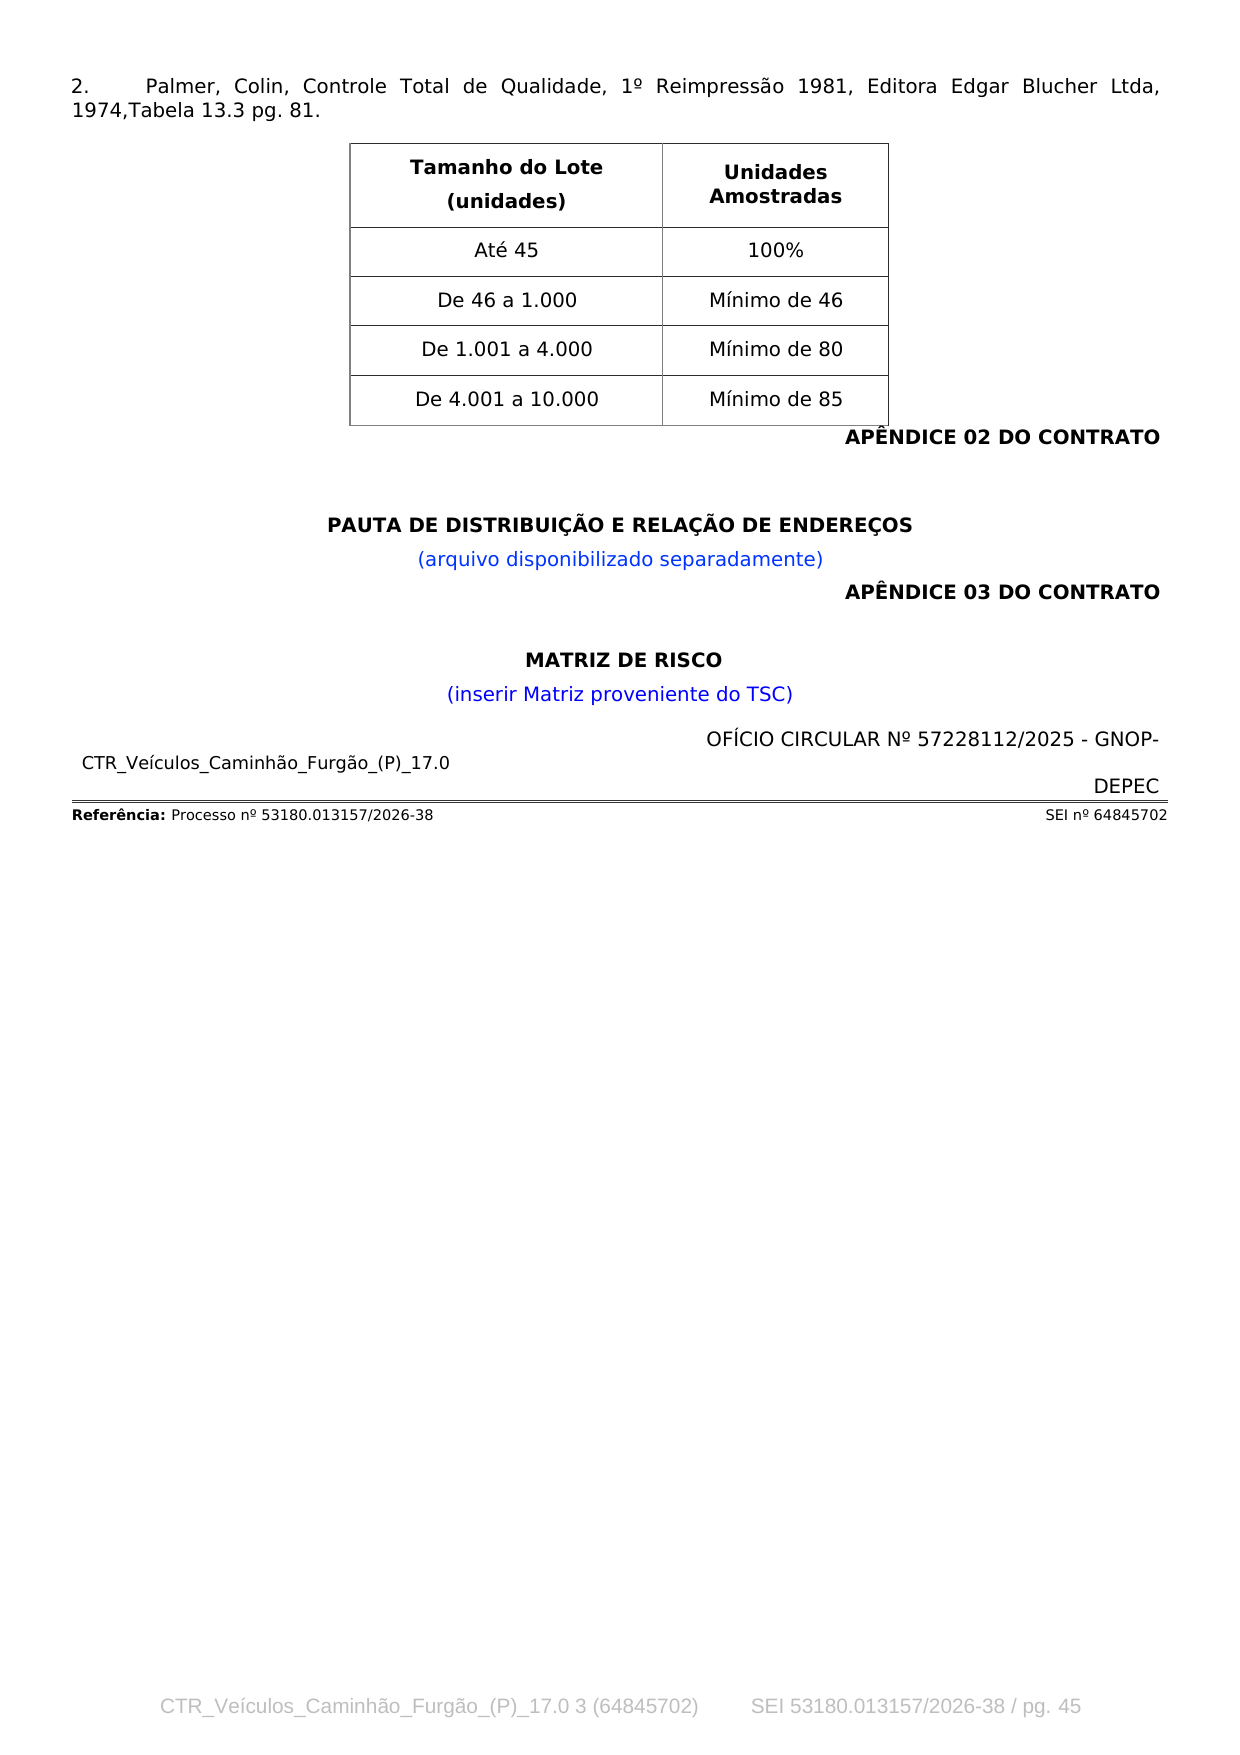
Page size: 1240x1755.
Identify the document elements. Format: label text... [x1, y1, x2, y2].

table_cell Mínimo de 85 [663, 376, 888, 425]
table_cell De 4.001 a 10.000 [351, 376, 662, 425]
list Palmer, Colin, Controle Total de Qualidade, 1º Reimpressão 1981, Editora Edgar Blucher Ltda, 1974,Tabela 13.3 pg. 81. [71, 75, 1161, 122]
table_cell Mínimo de 80 [663, 326, 888, 374]
text DEPEC [72, 775, 1159, 798]
text CTR_Veículos_Caminhão_Furgão_(P)_17.0 [82, 753, 1168, 774]
text APÊNDICE 02 DO CONTRATO [72, 426, 1160, 449]
table_header Tamanho do Lote (unidades) [351, 144, 662, 227]
text PAUTA DE DISTRIBUIÇÃO E RELAÇÃO DE ENDEREÇOS [79, 514, 1161, 537]
text OFÍCIO CIRCULAR Nº 57228112/2025 - GNOP- [72, 728, 1159, 752]
table_cell Até 45 [351, 228, 662, 276]
text Referência: Processo nº 53180.013157/2026-38 SEI nº 64845702 [72, 807, 1168, 824]
table_cell De 1.001 a 4.000 [351, 326, 662, 374]
text APÊNDICE 03 DO CONTRATO [72, 581, 1160, 604]
text (inserir Matriz proveniente do TSC) [72, 683, 1168, 706]
table_header Unidades Amostradas [663, 144, 888, 227]
table_cell 100% [663, 228, 888, 276]
text MATRIZ DE RISCO [79, 649, 1168, 672]
table_cell Mínimo de 46 [663, 277, 888, 325]
text (arquivo disponibilizado separadamente) [73, 548, 1168, 571]
table_cell De 46 a 1.000 [351, 277, 662, 325]
